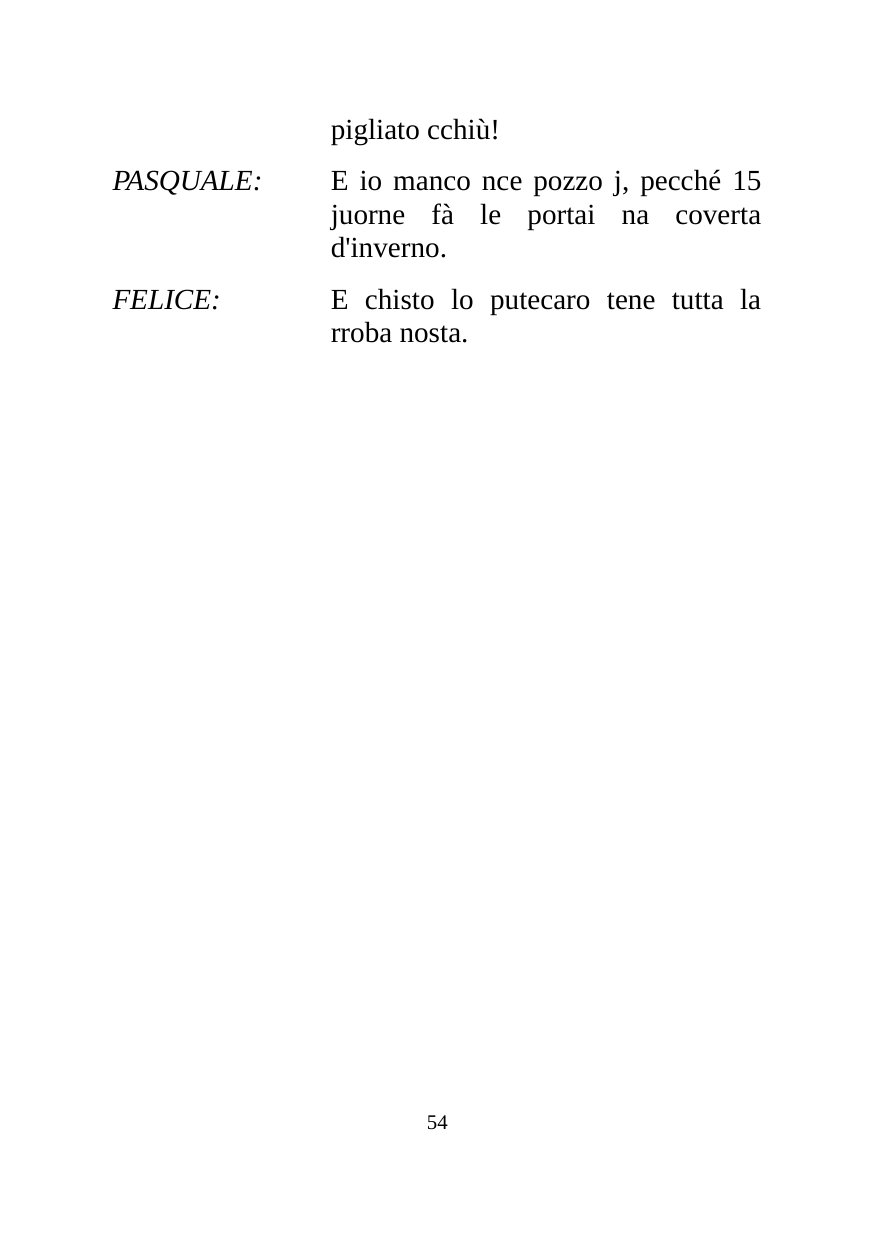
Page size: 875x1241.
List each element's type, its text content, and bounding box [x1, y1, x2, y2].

table_cell pigliato cchiù! [325, 106, 768, 158]
table_cell E chisto lo putecaro tene tutta la rroba nosta. [325, 276, 768, 361]
table_cell FELICE: [106, 276, 325, 361]
table_cell E io manco nce pozzo j, pecché 15 juorne fà le portai na coverta d'inverno. [325, 158, 768, 276]
table_cell PASQUALE: [106, 158, 325, 276]
table_cell [106, 106, 325, 158]
